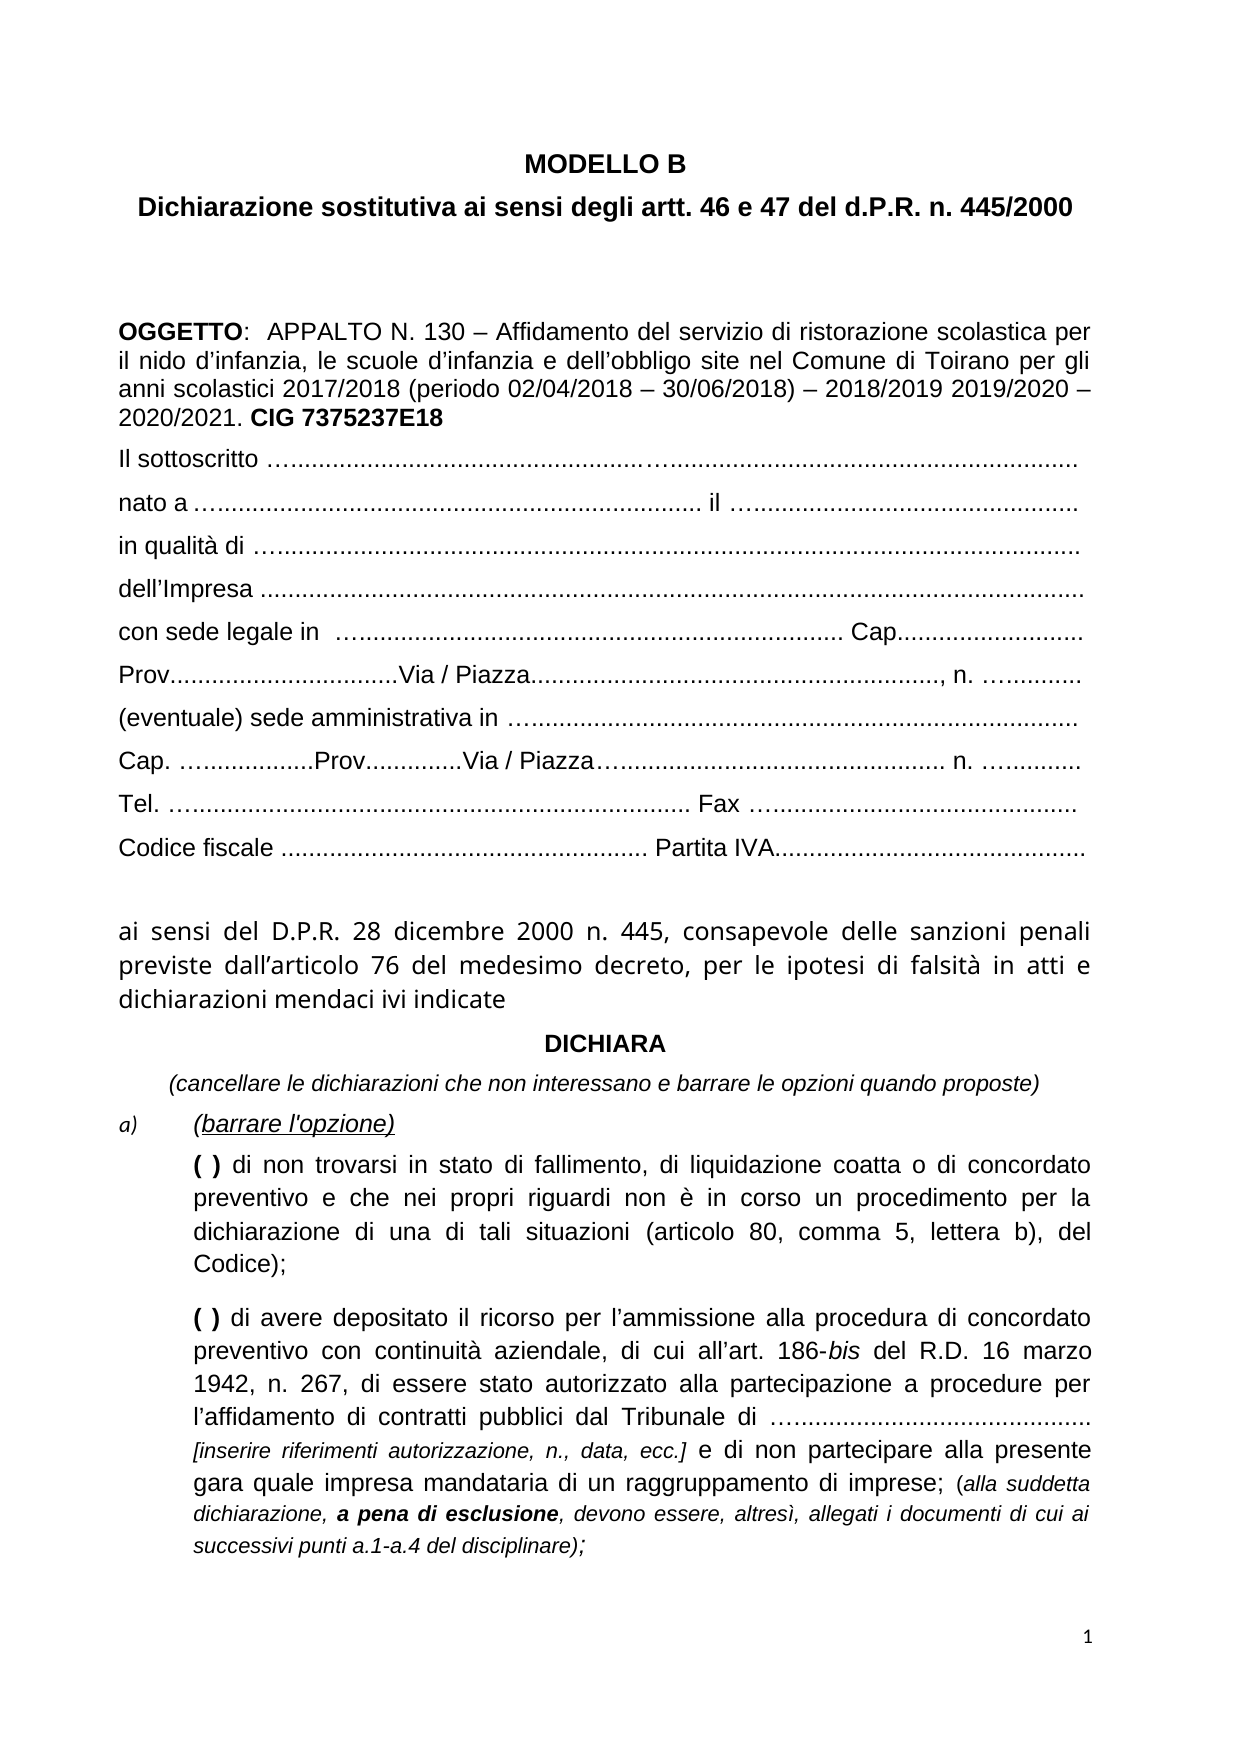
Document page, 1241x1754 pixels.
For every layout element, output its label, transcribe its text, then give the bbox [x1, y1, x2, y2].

text Il sottoscritto …...................................................…........................................................... [118, 444, 1092, 473]
text con sede legale in …...................................................................... Cap........................... Prov.................................Via / Piazza..........................................................., n. …........... [118, 617, 1092, 689]
text dell’Impresa ....................................................................................................................... [118, 574, 1092, 603]
text in qualità di ….................................................................................................................... [118, 531, 1092, 559]
text DICHIARA [118, 1029, 1092, 1057]
list ( ) di non trovarsi in stato di fallimento, di liquidazione coatta o di concordato preventivo e che nei propri riguardi non è in corso un procedimento per la dichiarazione di una di tali situazioni (articolo 80, comma 5, lettera b), del Codice); [156, 1150, 1092, 1278]
text Tel. …........................................................................ Fax …............................................ [118, 789, 1092, 818]
text nato a …...................................................................... il …............................................... [118, 488, 1092, 516]
text Cap. …................Prov..............Via / Piazza…............................................... n. …........... [118, 746, 1092, 775]
list ( ) di avere depositato il ricorso per l’ammissione alla procedura di concordato preventivo con continuità aziendale, di cui all’art. 186-bis del R.D. 16 marzo 1942, n. 267, di essere stato autorizzato alla partecipazione a procedure per l’affidamento di contratti pubblici dal Tribunale di …........................................... [inserire riferimenti autorizzazione, n., data, ecc.] e di non partecipare alla presente gara quale impresa mandataria di un raggruppamento di imprese; (alla suddetta dichiarazione, a pena di esclusione, devono essere, altresì, allegati i documenti di cui ai successivi punti a.1-a.4 del disciplinare); [156, 1303, 1092, 1559]
text ai sensi del D.P.R. 28 dicembre 2000 n. 445, consapevole delle sanzioni penali previste dall’articolo 76 del medesimo decreto, per le ipotesi di falsità in atti e dichiarazioni mendaci ivi indicate [118, 914, 1092, 1016]
list (barrare l'opzione) [119, 1109, 1092, 1138]
text (eventuale) sede amministrativa in …............................................................................... [118, 703, 1092, 732]
list Dichiarazione sostitutiva ai sensi degli artt. 46 e 47 del d.P.R. n. 445/2000 [118, 191, 1092, 223]
text Codice fiscale ..................................................... Partita IVA............................................. [118, 833, 1092, 861]
list MODELLO B [118, 148, 1092, 179]
text OGGETTO: APPALTO N. 130 – Affidamento del servizio di ristorazione scolastica per il nido d’infanzia, le scuole d’infanzia e dell’obbligo site nel Comune di Toirano per gli anni scolastici 2017/2018 (periodo 02/04/2018 – 30/06/2018) – 2018/2019 2019/2020 – 2020/2021. CIG 7375237E18 [118, 317, 1092, 432]
text (cancellare le dichiarazioni che non interessano e barrare le opzioni quando proposte) [118, 1070, 1092, 1096]
